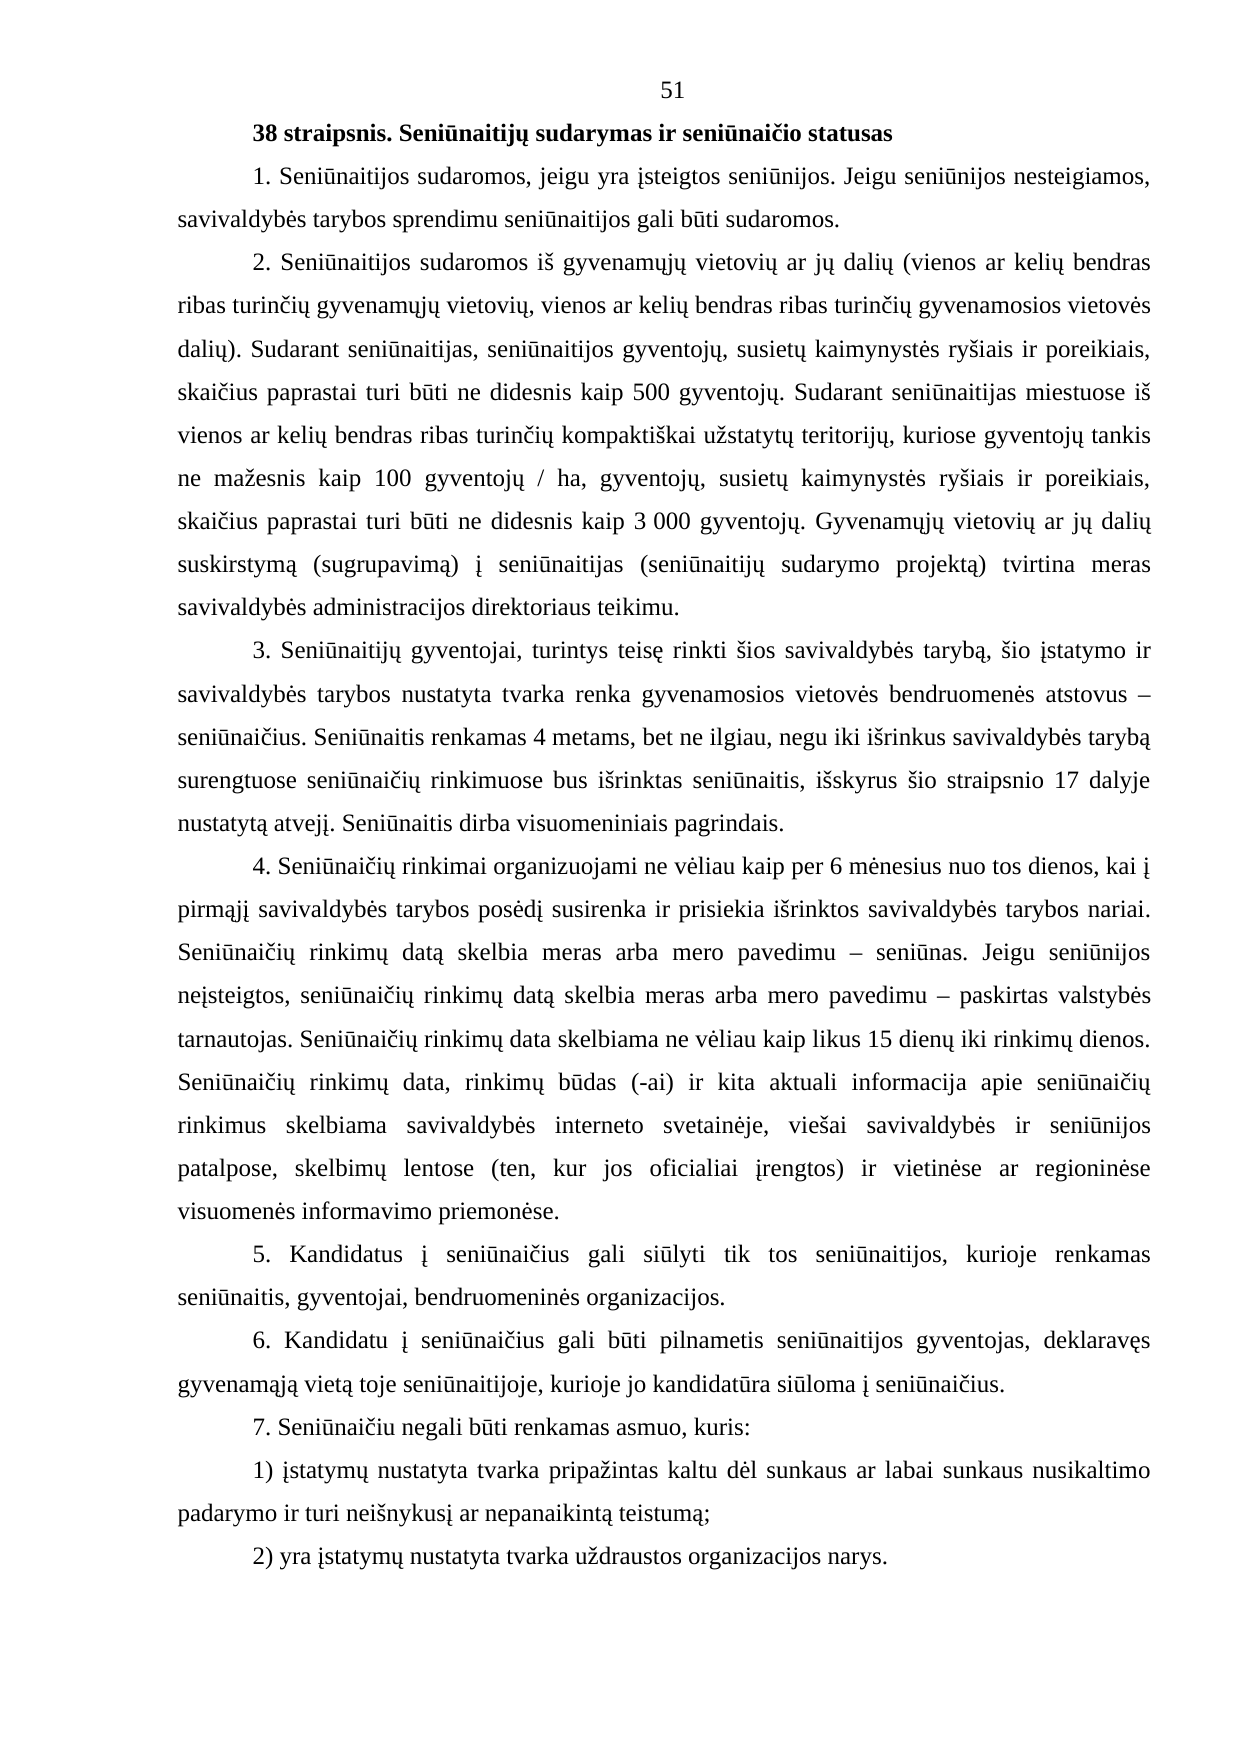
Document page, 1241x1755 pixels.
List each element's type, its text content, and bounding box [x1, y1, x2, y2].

text 2) yra įstatymų nustatyta tvarka uždraustos organizacijos narys. [177, 1541, 1152, 1570]
text 5. Kandidatus į seniūnaičius gali siūlyti tik tos seniūnaitijos, kurioje renkamas seniūnaitis, gyventojai, bendruomeninės organizacijos. [177, 1239, 1152, 1311]
text 2. Seniūnaitijos sudaromos iš gyvenamųjų vietovių ar jų dalių (vienos ar kelių bendras ribas turinčių gyvenamųjų vietovių, vienos ar kelių bendras ribas turinčių gyvenamosios vietovės dalių). Sudarant seniūnaitijas, seniūnaitijos gyventojų, susietų kaimynystės ryšiais ir poreikiais, skaičius paprastai turi būti ne didesnis kaip 500 gyventojų. Sudarant seniūnaitijas miestuose iš vienos ar kelių bendras ribas turinčių kompaktiškai užstatytų teritorijų, kuriose gyventojų tankis ne mažesnis kaip 100 gyventojų / ha, gyventojų, susietų kaimynystės ryšiais ir poreikiais, skaičius paprastai turi būti ne didesnis kaip 3 000 gyventojų. Gyvenamųjų vietovių ar jų dalių suskirstymą (sugrupavimą) į seniūnaitijas (seniūnaitijų sudarymo projektą) tvirtina meras savivaldybės administracijos direktoriaus teikimu. [177, 247, 1152, 621]
text 1) įstatymų nustatyta tvarka pripažintas kaltu dėl sunkaus ar labai sunkaus nusikaltimo padarymo ir turi neišnykusį ar nepanaikintą teistumą; [177, 1455, 1152, 1527]
text 38 straipsnis. Seniūnaitijų sudarymas ir seniūnaičio statusas [177, 118, 1152, 147]
text 4. Seniūnaičių rinkimai organizuojami ne vėliau kaip per 6 mėnesius nuo tos dienos, kai į pirmąjį savivaldybės tarybos posėdį susirenka ir prisiekia išrinktos savivaldybės tarybos nariai. Seniūnaičių rinkimų datą skelbia meras arba mero pavedimu – seniūnas. Jeigu seniūnijos neįsteigtos, seniūnaičių rinkimų datą skelbia meras arba mero pavedimu – paskirtas valstybės tarnautojas. Seniūnaičių rinkimų data skelbiama ne vėliau kaip likus 15 dienų iki rinkimų dienos. Seniūnaičių rinkimų data, rinkimų būdas (-ai) ir kita aktuali informacija apie seniūnaičių rinkimus skelbiama savivaldybės interneto svetainėje, viešai savivaldybės ir seniūnijos patalpose, skelbimų lentose (ten, kur jos oficialiai įrengtos) ir vietinėse ar regioninėse visuomenės informavimo priemonėse. [177, 851, 1152, 1225]
text 1. Seniūnaitijos sudaromos, jeigu yra įsteigtos seniūnijos. Jeigu seniūnijos nesteigiamos, savivaldybės tarybos sprendimu seniūnaitijos gali būti sudaromos. [177, 161, 1152, 233]
text 7. Seniūnaičiu negali būti renkamas asmuo, kuris: [177, 1412, 1152, 1441]
text 6. Kandidatu į seniūnaičius gali būti pilnametis seniūnaitijos gyventojas, deklaravęs gyvenamąją vietą toje seniūnaitijoje, kurioje jo kandidatūra siūloma į seniūnaičius. [177, 1326, 1152, 1397]
text 3. Seniūnaitijų gyventojai, turintys teisę rinkti šios savivaldybės tarybą, šio įstatymo ir savivaldybės tarybos nustatyta tvarka renka gyvenamosios vietovės bendruomenės atstovus – seniūnaičius. Seniūnaitis renkamas 4 metams, bet ne ilgiau, negu iki išrinkus savivaldybės tarybą surengtuose seniūnaičių rinkimuose bus išrinktas seniūnaitis, išskyrus šio straipsnio 17 dalyje nustatytą atvejį. Seniūnaitis dirba visuomeniniais pagrindais. [177, 636, 1152, 837]
